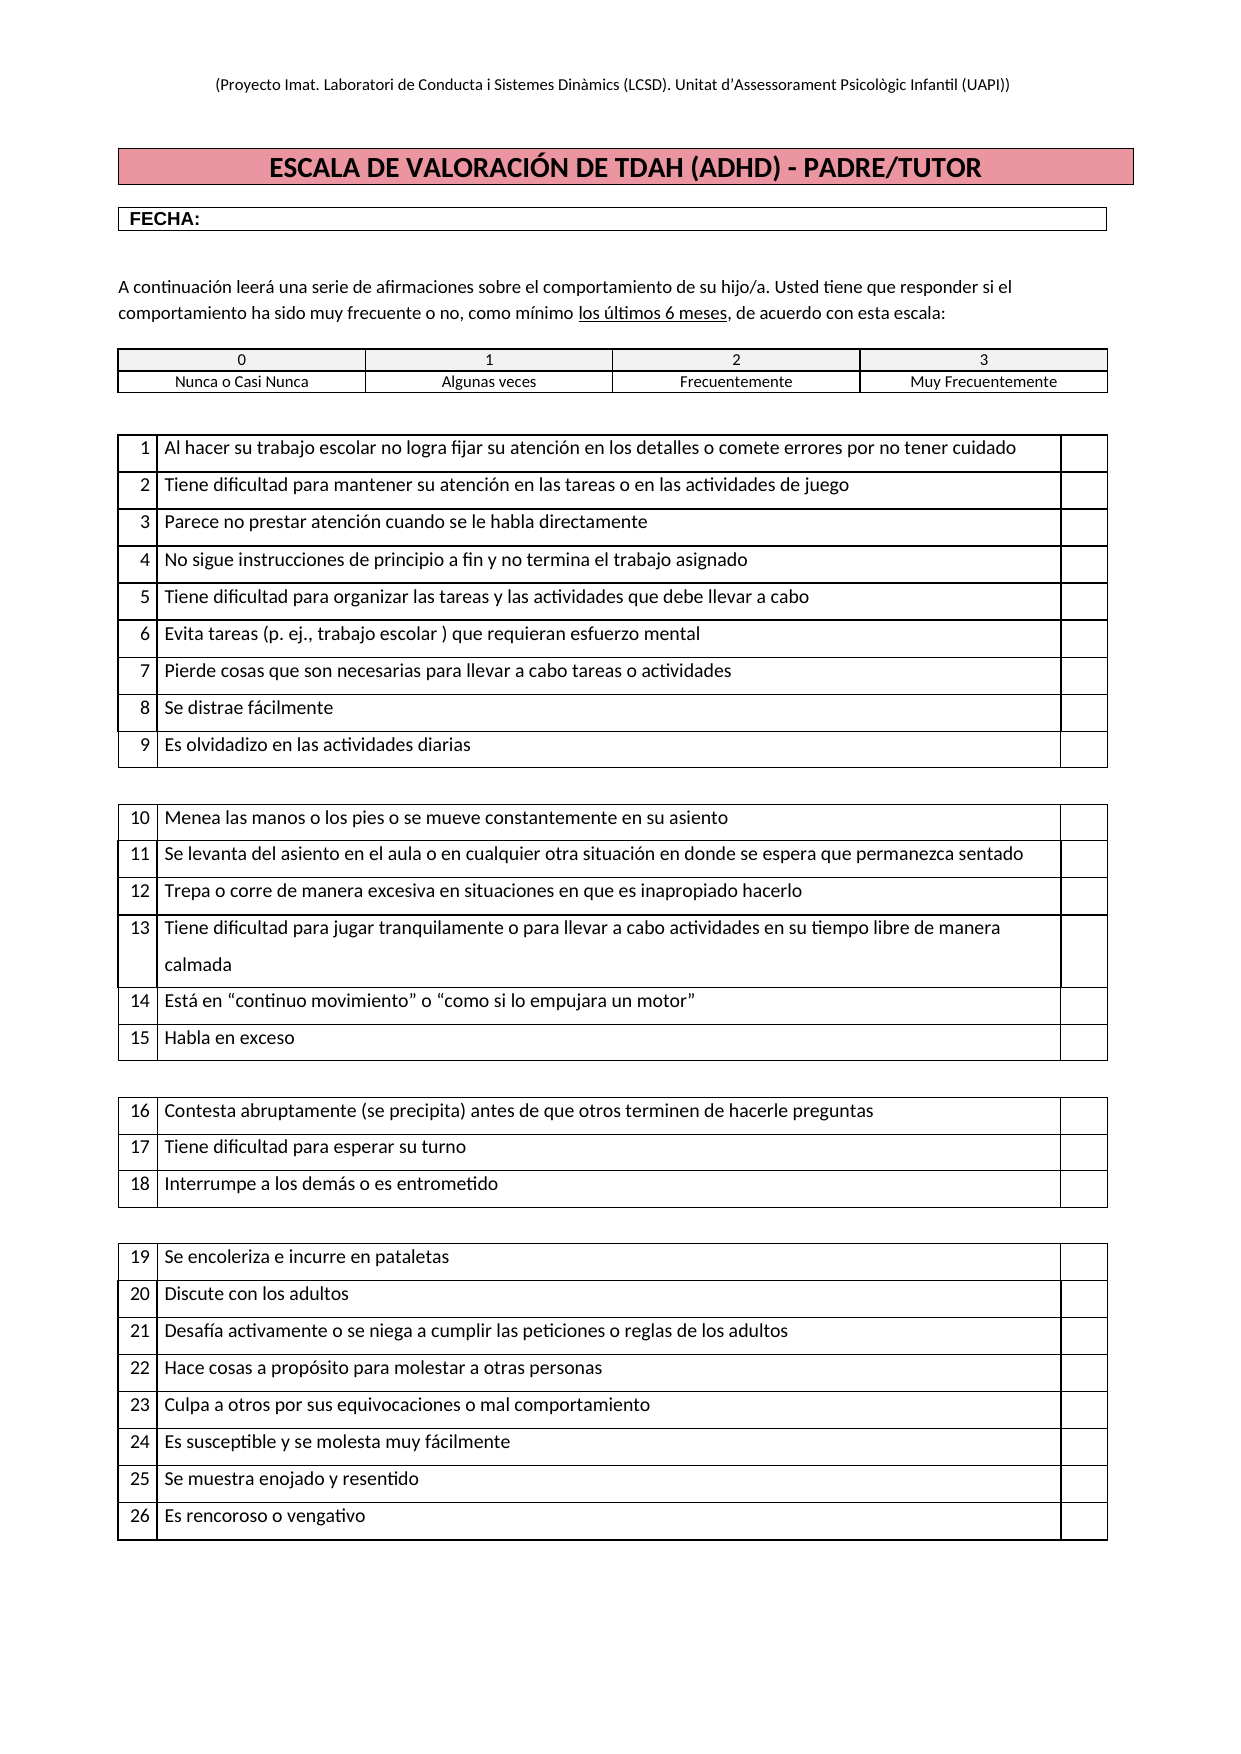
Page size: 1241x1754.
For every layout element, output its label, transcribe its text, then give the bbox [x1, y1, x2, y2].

text A continuación leerá una serie de afirmaciones sobre el comportamiento de su hijo/a. Usted tiene que responder si el comportamiento ha sido muy frecuente o no, como mínimo los últimos 6 meses, de acuerdo con esta escala: [118, 275, 1107, 324]
table_cell Parece no prestar atención cuando se le habla directamente [158, 510, 1060, 545]
table_cell [1061, 732, 1107, 767]
table_cell [1062, 658, 1107, 693]
table_cell Discute con los adultos [158, 1281, 1060, 1316]
table_cell 25 [119, 1466, 156, 1502]
table_cell 3 [119, 510, 156, 545]
table_cell Se muestra enojado y resentido [158, 1466, 1060, 1502]
table_header 1 [366, 350, 612, 370]
table_cell [1061, 768, 1107, 804]
table_cell 23 [119, 1392, 156, 1428]
table_cell Se levanta del asiento en el aula o en cualquier otra situación en donde se espera que permanezca sentado [158, 841, 1060, 877]
table_cell 9 [119, 732, 157, 767]
table_cell Es susceptible y se molesta muy fácilmente [158, 1429, 1060, 1465]
table_cell 14 [119, 988, 157, 1024]
table_cell 4 [119, 547, 156, 582]
table_cell 11 [119, 841, 156, 877]
table_cell 13 [119, 916, 156, 987]
table_cell [1062, 878, 1107, 914]
table_cell Muy Frecuentemente [861, 372, 1107, 392]
table_cell Desafía activamente o se niega a cumplir las peticiones o reglas de los adultos [158, 1318, 1060, 1353]
table_cell Habla en exceso [158, 1025, 1060, 1060]
table_cell 26 [119, 1503, 156, 1539]
table_header 2 [613, 350, 859, 370]
table_cell [1062, 1429, 1107, 1465]
table_cell Hace cosas a propósito para molestar a otras personas [158, 1355, 1060, 1391]
table_cell 18 [119, 1171, 157, 1207]
table_cell 21 [119, 1318, 156, 1353]
table_cell Es rencoroso o vengativo [158, 1503, 1060, 1539]
table_header FECHA: [119, 208, 1106, 229]
table_cell 8 [119, 695, 156, 731]
table_cell Frecuentemente [613, 372, 859, 392]
table_cell Menea las manos o los pies o se mueve constantemente en su asiento [158, 805, 1060, 840]
table_cell Tiene dificultad para esperar su turno [158, 1135, 1060, 1170]
table_cell Está en “continuo movimiento” o “como si lo empujara un motor” [158, 988, 1060, 1024]
table_cell Interrumpe a los demás o es entrometido [158, 1171, 1060, 1207]
table_cell [1062, 841, 1107, 877]
table_cell [1062, 1318, 1107, 1353]
table_cell [1062, 1281, 1107, 1316]
table_cell 19 [119, 1244, 157, 1280]
table_cell [1062, 1466, 1107, 1502]
table_cell [118, 1208, 157, 1243]
table_cell 22 [119, 1355, 156, 1391]
table_cell Trepa o corre de manera excesiva en situaciones en que es inapropiado hacerlo [158, 878, 1060, 914]
table_cell [1062, 621, 1107, 656]
table_cell 24 [119, 1429, 156, 1465]
table_cell Contesta abruptamente (se precipita) antes de que otros terminen de hacerle preguntas [158, 1098, 1060, 1133]
table_cell Es olvidadizo en las actividades diarias [158, 732, 1060, 767]
table_cell [1061, 1061, 1107, 1097]
table_cell 7 [119, 658, 156, 693]
table_cell 20 [119, 1281, 156, 1316]
table_cell [1062, 1503, 1107, 1539]
table_cell [1062, 1392, 1107, 1428]
table_cell 16 [119, 1098, 157, 1133]
table_cell [157, 1208, 1061, 1243]
table_header 3 [861, 350, 1107, 370]
table_cell [157, 768, 1061, 804]
table_cell [1062, 584, 1107, 619]
table_cell [1062, 916, 1107, 987]
table_cell Tiene dificultad para mantener su atención en las tareas o en las actividades de juego [158, 473, 1060, 508]
table_cell [1061, 1135, 1107, 1170]
table_cell [1061, 805, 1107, 840]
table_cell No sigue instrucciones de principio a fin y no termina el trabajo asignado [158, 547, 1060, 582]
table_header [1062, 436, 1107, 471]
table_cell Tiene dificultad para jugar tranquilamente o para llevar a cabo actividades en su tiempo libre de manera calmada [158, 916, 1060, 987]
table_cell Tiene dificultad para organizar las tareas y las actividades que debe llevar a cabo [158, 584, 1060, 619]
table_cell [1062, 695, 1107, 731]
table_cell [1061, 1244, 1107, 1280]
table_header 1 [119, 436, 156, 471]
table_cell 2 [119, 473, 156, 508]
table_cell 5 [119, 584, 156, 619]
table_cell Evita tareas (p. ej., trabajo escolar ) que requieran esfuerzo mental [158, 621, 1060, 656]
table_cell [1062, 547, 1107, 582]
table_cell [118, 1061, 157, 1097]
table_cell 10 [119, 805, 157, 840]
table_header ESCALA DE VALORACIÓN DE TDAH (ADHD) - PADRE/TUTOR [119, 149, 1133, 184]
table_cell Culpa a otros por sus equivocaciones o mal comportamiento [158, 1392, 1060, 1428]
table_cell 15 [119, 1025, 157, 1060]
table_cell 17 [119, 1135, 157, 1170]
table_header 0 [119, 350, 365, 370]
table_cell 12 [119, 878, 156, 914]
table_cell [1061, 1208, 1107, 1243]
table_cell Nunca o Casi Nunca [119, 372, 365, 392]
table_cell [157, 1061, 1061, 1097]
table_cell [1062, 510, 1107, 545]
table_cell Se encoleriza e incurre en pataletas [158, 1244, 1060, 1280]
table_cell [1062, 473, 1107, 508]
table_cell [1061, 1025, 1107, 1060]
table_cell [1061, 988, 1107, 1024]
table_cell [1061, 1171, 1107, 1207]
table_header Al hacer su trabajo escolar no logra fijar su atención en los detalles o comete errores por no tener cuidado [158, 436, 1060, 471]
table_cell [1062, 1355, 1107, 1391]
table_cell Algunas veces [366, 372, 612, 392]
table_cell 6 [119, 621, 156, 656]
table_cell [118, 768, 157, 804]
table_cell Pierde cosas que son necesarias para llevar a cabo tareas o actividades [158, 658, 1060, 693]
table_cell [1061, 1098, 1107, 1133]
table_cell Se distrae fácilmente [158, 695, 1060, 731]
